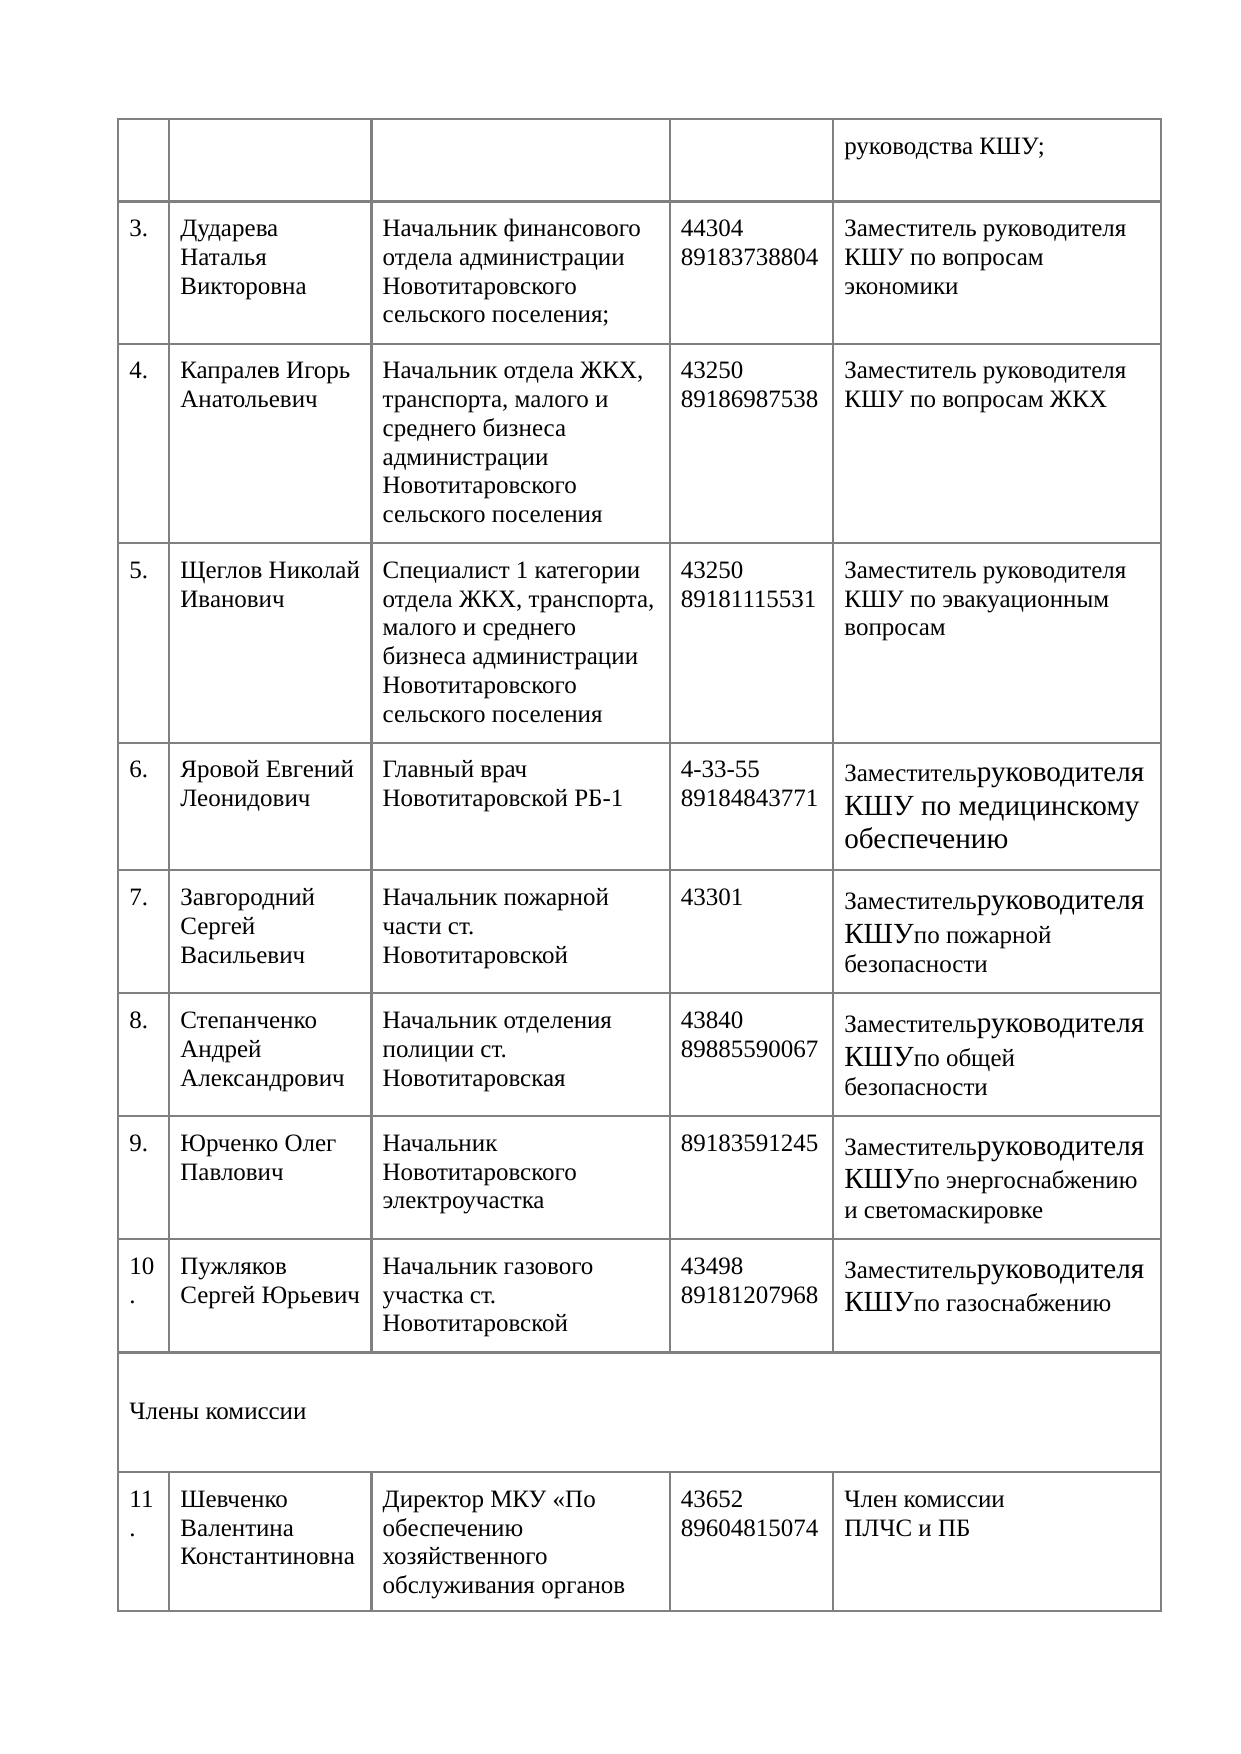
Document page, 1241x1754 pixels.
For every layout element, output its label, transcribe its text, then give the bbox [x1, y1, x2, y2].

table_cell 43652 89604815074 [671, 1473, 832, 1610]
table_cell Юрченко Олег Павлович [170, 1117, 370, 1238]
table_cell Начальник финансового отдела администрации Новотитаровского сельского поселения; [373, 203, 669, 342]
table_cell [671, 120, 832, 200]
table_cell [373, 120, 669, 200]
table_cell 5. [119, 544, 168, 742]
table_cell 43250 89186987538 [671, 345, 832, 542]
table_cell Заместитель руководителя КШУ по вопросам экономики [834, 203, 1160, 342]
table_cell Начальник пожарной части ст. Новотитаровской [373, 871, 669, 992]
table_cell [119, 120, 168, 200]
table_cell Щеглов Николай Иванович [170, 544, 370, 742]
table_cell Член комиссии ПЛЧС и ПБ [834, 1473, 1160, 1610]
table_cell 43840 89885590067 [671, 994, 832, 1115]
table_cell Завгородний Сергей Васильевич [170, 871, 370, 992]
table_cell 7. [119, 871, 168, 992]
table_cell Начальник отдела ЖКХ, транспорта, малого и среднего бизнеса администрации Новотитаровского сельского поселения [373, 345, 669, 542]
table_cell Яровой Евгений Леонидович [170, 744, 370, 869]
table_cell 44304 89183738804 [671, 203, 832, 342]
table_cell 6. [119, 744, 168, 869]
table_cell 4-33-55 89184843771 [671, 744, 832, 869]
table_cell 9. [119, 1117, 168, 1238]
table_cell [170, 120, 370, 200]
table_cell 10. [119, 1240, 168, 1351]
table_cell Начальник Новотитаровского электроучастка [373, 1117, 669, 1238]
table_cell Пужляков Сергей Юрьевич [170, 1240, 370, 1351]
table_cell 43250 89181115531 [671, 544, 832, 742]
table_cell Заместительруководителя КШУпо общей безопасности [834, 994, 1160, 1115]
table_cell Главный врач Новотитаровской РБ-1 [373, 744, 669, 869]
table_cell руководства КШУ; [834, 120, 1160, 200]
table_cell Шевченко Валентина Константиновна [170, 1473, 370, 1610]
table_cell Директор МКУ «По обеспечению хозяйственного обслуживания органов [373, 1473, 669, 1610]
table_cell Члены комиссии [119, 1354, 1160, 1471]
table_cell Дударева Наталья Викторовна [170, 203, 370, 342]
table_cell Капралев Игорь Анатольевич [170, 345, 370, 542]
table_cell Начальник газового участка ст. Новотитаровской [373, 1240, 669, 1351]
table_cell 4. [119, 345, 168, 542]
table_cell 43301 [671, 871, 832, 992]
table_cell Начальник отделения полиции ст. Новотитаровская [373, 994, 669, 1115]
table_cell 43498 89181207968 [671, 1240, 832, 1351]
table_cell 3. [119, 203, 168, 342]
table_cell 11. [119, 1473, 168, 1610]
table_cell 8. [119, 994, 168, 1115]
table_cell Заместитель руководителя КШУ по вопросам ЖКХ [834, 345, 1160, 542]
table_cell Заместительруководителя КШУпо энергоснабжению и светомаскировке [834, 1117, 1160, 1238]
table_cell 89183591245 [671, 1117, 832, 1238]
table_cell Заместительруководителя КШУпо газоснабжению [834, 1240, 1160, 1351]
table_cell Заместитель руководителя КШУ по эвакуационным вопросам [834, 544, 1160, 742]
table_cell Заместительруководителя КШУпо пожарной безопасности [834, 871, 1160, 992]
table_cell Заместительруководителя КШУ по медицинскому обеспечению [834, 744, 1160, 869]
table_cell Специалист 1 категории отдела ЖКХ, транспорта, малого и среднего бизнеса администрации Новотитаровского сельского поселения [373, 544, 669, 742]
table_cell Степанченко Андрей Александрович [170, 994, 370, 1115]
